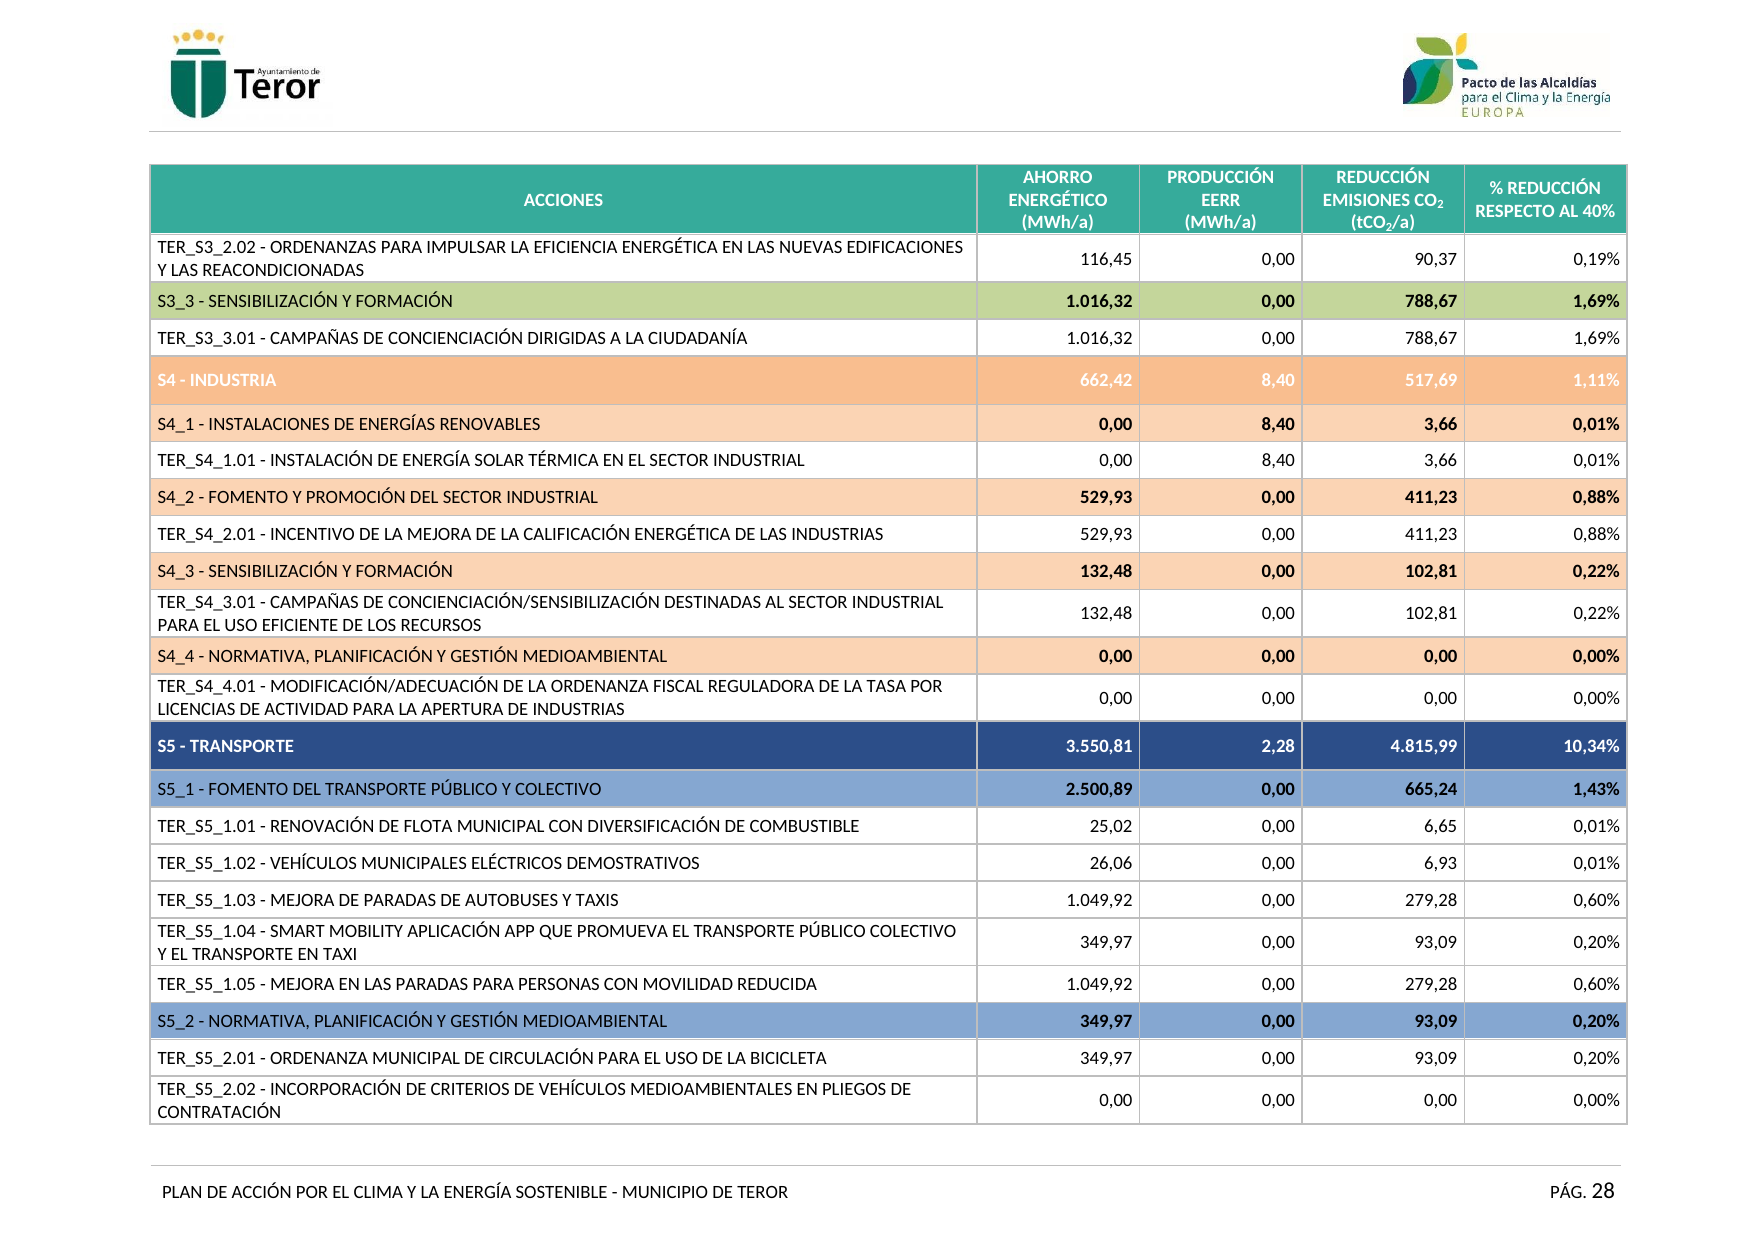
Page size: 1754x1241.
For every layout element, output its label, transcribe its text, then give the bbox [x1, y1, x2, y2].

table_cell 279,28 [1303, 966, 1464, 1002]
table_cell 132,48 [978, 553, 1139, 589]
table_cell 0,00 [1140, 919, 1301, 964]
table_cell 0,00% [1465, 675, 1626, 720]
table_cell S5_2 - NORMATIVA, PLANIFICACIÓN Y GESTIÓN MEDIOAMBIENTAL [151, 1003, 976, 1038]
table_cell 0,00 [978, 1077, 1139, 1123]
table_cell 3.550,81 [978, 722, 1139, 769]
table_cell S3_3 - SENSIBILIZACIÓN Y FORMACIÓN [151, 283, 976, 318]
table_cell TER_S4_3.01 - CAMPAÑAS DE CONCIENCIACIÓN/SENSIBILIZACIÓN DESTINADAS AL SECTOR INDUSTRIAL PARA EL USO EFICIENTE DE LOS RECURSOS [151, 590, 976, 636]
table_cell 1,69% [1465, 283, 1626, 318]
table_cell 0,00 [1303, 1077, 1464, 1123]
table_cell 2,28 [1140, 722, 1301, 769]
table_cell 0,19% [1465, 235, 1626, 281]
table_cell 2.500,89 [978, 771, 1139, 806]
table_cell 517,69 [1303, 357, 1464, 404]
table_cell TER_S5_1.02 - VEHÍCULOS MUNICIPALES ELÉCTRICOS DEMOSTRATIVOS [151, 845, 976, 880]
table_cell S4_2 - FOMENTO Y PROMOCIÓN DEL SECTOR INDUSTRIAL [151, 479, 976, 515]
table_cell 788,67 [1303, 283, 1464, 318]
table_cell 0,00 [1140, 808, 1301, 843]
table_cell 0,01% [1465, 808, 1626, 843]
table_cell 0,88% [1465, 479, 1626, 515]
table_header PRODUCCIÓN EERR (MWh/a) [1140, 165, 1301, 233]
table_cell 1,69% [1465, 320, 1626, 355]
table_cell 349,97 [978, 919, 1139, 964]
table_cell 1.016,32 [978, 320, 1139, 355]
table_cell 0,00 [1140, 771, 1301, 806]
table_cell 0,01% [1465, 845, 1626, 880]
table_cell 3,66 [1303, 442, 1464, 478]
table_cell 0,00 [1303, 675, 1464, 720]
table_cell 0,00 [1140, 882, 1301, 917]
table_cell 90,37 [1303, 235, 1464, 281]
table_cell 0,22% [1465, 553, 1626, 589]
table_cell 0,00 [1140, 516, 1301, 552]
table_cell 1.049,92 [978, 966, 1139, 1002]
table_cell 0,00 [978, 442, 1139, 478]
table_cell 0,20% [1465, 919, 1626, 964]
table_cell 0,88% [1465, 516, 1626, 552]
table_cell 6,93 [1303, 845, 1464, 880]
table_cell 0,00 [1140, 638, 1301, 673]
table_header REDUCCIÓN EMISIONES CO2 (tCO2/a) [1303, 165, 1464, 233]
table_header ACCIONES [151, 165, 976, 233]
table_cell 0,00 [1140, 283, 1301, 318]
table_cell 279,28 [1303, 882, 1464, 917]
table_cell 0,00 [1140, 966, 1301, 1002]
table_cell TER_S3_2.02 - ORDENANZAS PARA IMPULSAR LA EFICIENCIA ENERGÉTICA EN LAS NUEVAS EDIFICACIONES Y LAS REACONDICIONADAS [151, 235, 976, 281]
table_cell 0,00 [978, 675, 1139, 720]
table_cell TER_S5_1.05 - MEJORA EN LAS PARADAS PARA PERSONAS CON MOVILIDAD REDUCIDA [151, 966, 976, 1002]
table_cell 529,93 [978, 516, 1139, 552]
picture [161, 23, 334, 127]
table_cell 665,24 [1303, 771, 1464, 806]
table_cell 788,67 [1303, 320, 1464, 355]
table_cell 0,01% [1465, 442, 1626, 478]
table_cell 411,23 [1303, 479, 1464, 515]
table_cell 1.016,32 [978, 283, 1139, 318]
table_cell 529,93 [978, 479, 1139, 515]
table_cell TER_S5_2.02 - INCORPORACIÓN DE CRITERIOS DE VEHÍCULOS MEDIOAMBIENTALES EN PLIEGOS DE CONTRATACIÓN [151, 1077, 976, 1123]
table_cell 0,00 [978, 638, 1139, 673]
table_cell S4_1 - INSTALACIONES DE ENERGÍAS RENOVABLES [151, 405, 976, 441]
table_cell S4_3 - SENSIBILIZACIÓN Y FORMACIÓN [151, 553, 976, 589]
table_cell 1,11% [1465, 357, 1626, 404]
table_cell 0,00 [1140, 1077, 1301, 1123]
table_cell 0,60% [1465, 966, 1626, 1002]
table_cell 132,48 [978, 590, 1139, 636]
table_cell 0,22% [1465, 590, 1626, 636]
table_cell 0,00% [1465, 638, 1626, 673]
table_cell 0,00 [1140, 1003, 1301, 1038]
table_cell 0,00 [1140, 479, 1301, 515]
table_cell 349,97 [978, 1003, 1139, 1038]
table_cell 3,66 [1303, 405, 1464, 441]
table_cell S4_4 - NORMATIVA, PLANIFICACIÓN Y GESTIÓN MEDIOAMBIENTAL [151, 638, 976, 673]
table_cell 6,65 [1303, 808, 1464, 843]
table_cell 116,45 [978, 235, 1139, 281]
table_cell 0,00 [1303, 638, 1464, 673]
table_cell 93,09 [1303, 1040, 1464, 1075]
table_cell 8,40 [1140, 357, 1301, 404]
table_cell 0,20% [1465, 1003, 1626, 1038]
table_cell 349,97 [978, 1040, 1139, 1075]
table_cell TER_S5_1.03 - MEJORA DE PARADAS DE AUTOBUSES Y TAXIS [151, 882, 976, 917]
table_cell 10,34% [1465, 722, 1626, 769]
table_cell 0,01% [1465, 405, 1626, 441]
table_cell 26,06 [978, 845, 1139, 880]
table_cell 102,81 [1303, 590, 1464, 636]
table_cell S5_1 - FOMENTO DEL TRANSPORTE PÚBLICO Y COLECTIVO [151, 771, 976, 806]
table_cell 0,00 [1140, 845, 1301, 880]
table_cell TER_S4_4.01 - MODIFICACIÓN/ADECUACIÓN DE LA ORDENANZA FISCAL REGULADORA DE LA TASA POR LICENCIAS DE ACTIVIDAD PARA LA APERTURA DE INDUSTRIAS [151, 675, 976, 720]
table_cell 0,60% [1465, 882, 1626, 917]
table_cell S4 - INDUSTRIA [151, 357, 976, 404]
table_cell S5 - TRANSPORTE [151, 722, 976, 769]
table_cell 4.815,99 [1303, 722, 1464, 769]
table_cell TER_S5_1.01 - RENOVACIÓN DE FLOTA MUNICIPAL CON DIVERSIFICACIÓN DE COMBUSTIBLE [151, 808, 976, 843]
table_cell 0,00 [1140, 320, 1301, 355]
table_cell 102,81 [1303, 553, 1464, 589]
table_header % REDUCCIÓN RESPECTO AL 40% [1465, 165, 1626, 233]
table_cell 93,09 [1303, 1003, 1464, 1038]
table_cell 0,00 [1140, 553, 1301, 589]
table_cell TER_S5_1.04 - SMART MOBILITY APLICACIÓN APP QUE PROMUEVA EL TRANSPORTE PÚBLICO COLECTIVO Y EL TRANSPORTE EN TAXI [151, 919, 976, 964]
table_cell 0,00 [1140, 1040, 1301, 1075]
table_cell 1.049,92 [978, 882, 1139, 917]
table_cell 93,09 [1303, 919, 1464, 964]
table_cell 8,40 [1140, 405, 1301, 441]
picture [1403, 33, 1610, 117]
table_cell 662,42 [978, 357, 1139, 404]
table_cell 0,00% [1465, 1077, 1626, 1123]
table_cell 0,20% [1465, 1040, 1626, 1075]
table_cell 411,23 [1303, 516, 1464, 552]
table_cell 8,40 [1140, 442, 1301, 478]
table_cell 1,43% [1465, 771, 1626, 806]
table_header AHORRO ENERGÉTICO (MWh/a) [978, 165, 1139, 233]
table_cell TER_S5_2.01 - ORDENANZA MUNICIPAL DE CIRCULACIÓN PARA EL USO DE LA BICICLETA [151, 1040, 976, 1075]
table_cell 0,00 [1140, 235, 1301, 281]
table_cell TER_S4_1.01 - INSTALACIÓN DE ENERGÍA SOLAR TÉRMICA EN EL SECTOR INDUSTRIAL [151, 442, 976, 478]
table_cell TER_S3_3.01 - CAMPAÑAS DE CONCIENCIACIÓN DIRIGIDAS A LA CIUDADANÍA [151, 320, 976, 355]
table_cell 0,00 [978, 405, 1139, 441]
table_cell 25,02 [978, 808, 1139, 843]
table_cell 0,00 [1140, 675, 1301, 720]
table_cell 0,00 [1140, 590, 1301, 636]
table_cell TER_S4_2.01 - INCENTIVO DE LA MEJORA DE LA CALIFICACIÓN ENERGÉTICA DE LAS INDUSTRIAS [151, 516, 976, 552]
